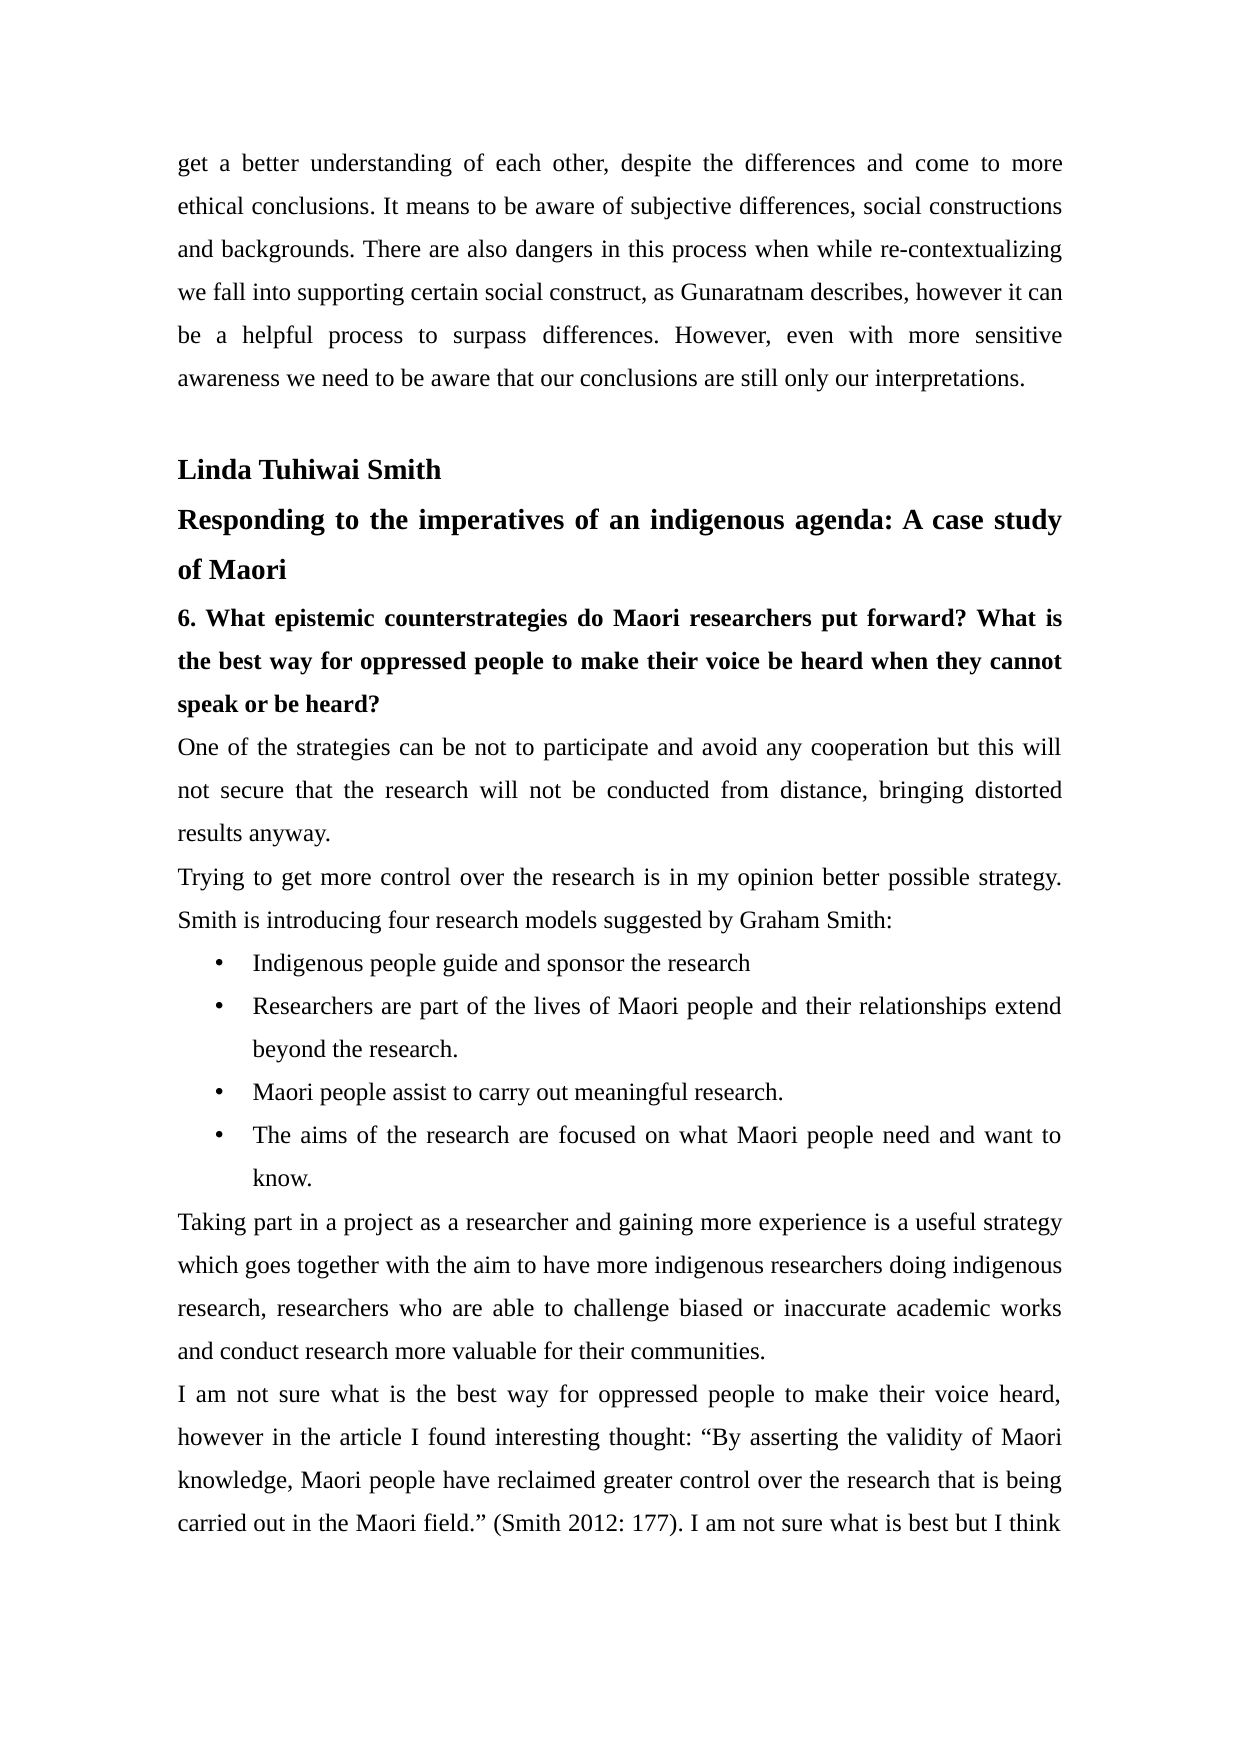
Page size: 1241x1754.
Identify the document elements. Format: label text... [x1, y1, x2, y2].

text One of the strategies can be not to participate and avoid any cooperation but this will not secure that the research will not be conducted from distance, bringing distorted results anyway. [177, 732, 1063, 847]
list The aims of the research are focused on what Maori people need and want to know. [215, 1120, 1063, 1192]
text Responding to the imperatives of an indigenous agenda: A case study of Maori [177, 502, 1063, 586]
text get a better understanding of each other, despite the differences and come to more ethical conclusions. It means to be aware of subjective differences, social constructions and backgrounds. There are also dangers in this process when while re-contextualizing we fall into supporting certain social construct, as Gunaratnam describes, however it can be a helpful process to surpass differences. However, even with more sensitive awareness we need to be aware that our conclusions are still only our interpretations. [177, 148, 1063, 392]
text I am not sure what is the best way for oppressed people to make their voice heard, however in the article I found interesting thought: “By asserting the validity of Maori knowledge, Maori people have reclaimed greater control over the research that is being carried out in the Maori field.” (Smith 2012: 177). I am not sure what is best but I think [177, 1379, 1063, 1537]
list Indigenous people guide and sponsor the research [215, 948, 1063, 977]
text Linda Tuhiwai Smith [177, 406, 1063, 485]
list Researchers are part of the lives of Maori people and their relationships extend beyond the research. [215, 991, 1063, 1063]
text Trying to get more control over the research is in my opinion better possible strategy. Smith is introducing four research models suggested by Graham Smith: [177, 862, 1063, 933]
text 6. What epistemic counterstrategies do Maori researchers put forward? What is the best way for oppressed people to make their voice be heard when they cannot speak or be heard? [177, 603, 1063, 718]
list Maori people assist to carry out meaningful research. [215, 1077, 1063, 1106]
text Taking part in a project as a researcher and gaining more experience is a useful strategy which goes together with the aim to have more indigenous researchers doing indigenous research, researchers who are able to challenge biased or inaccurate academic works and conduct research more valuable for their communities. [177, 1207, 1063, 1365]
